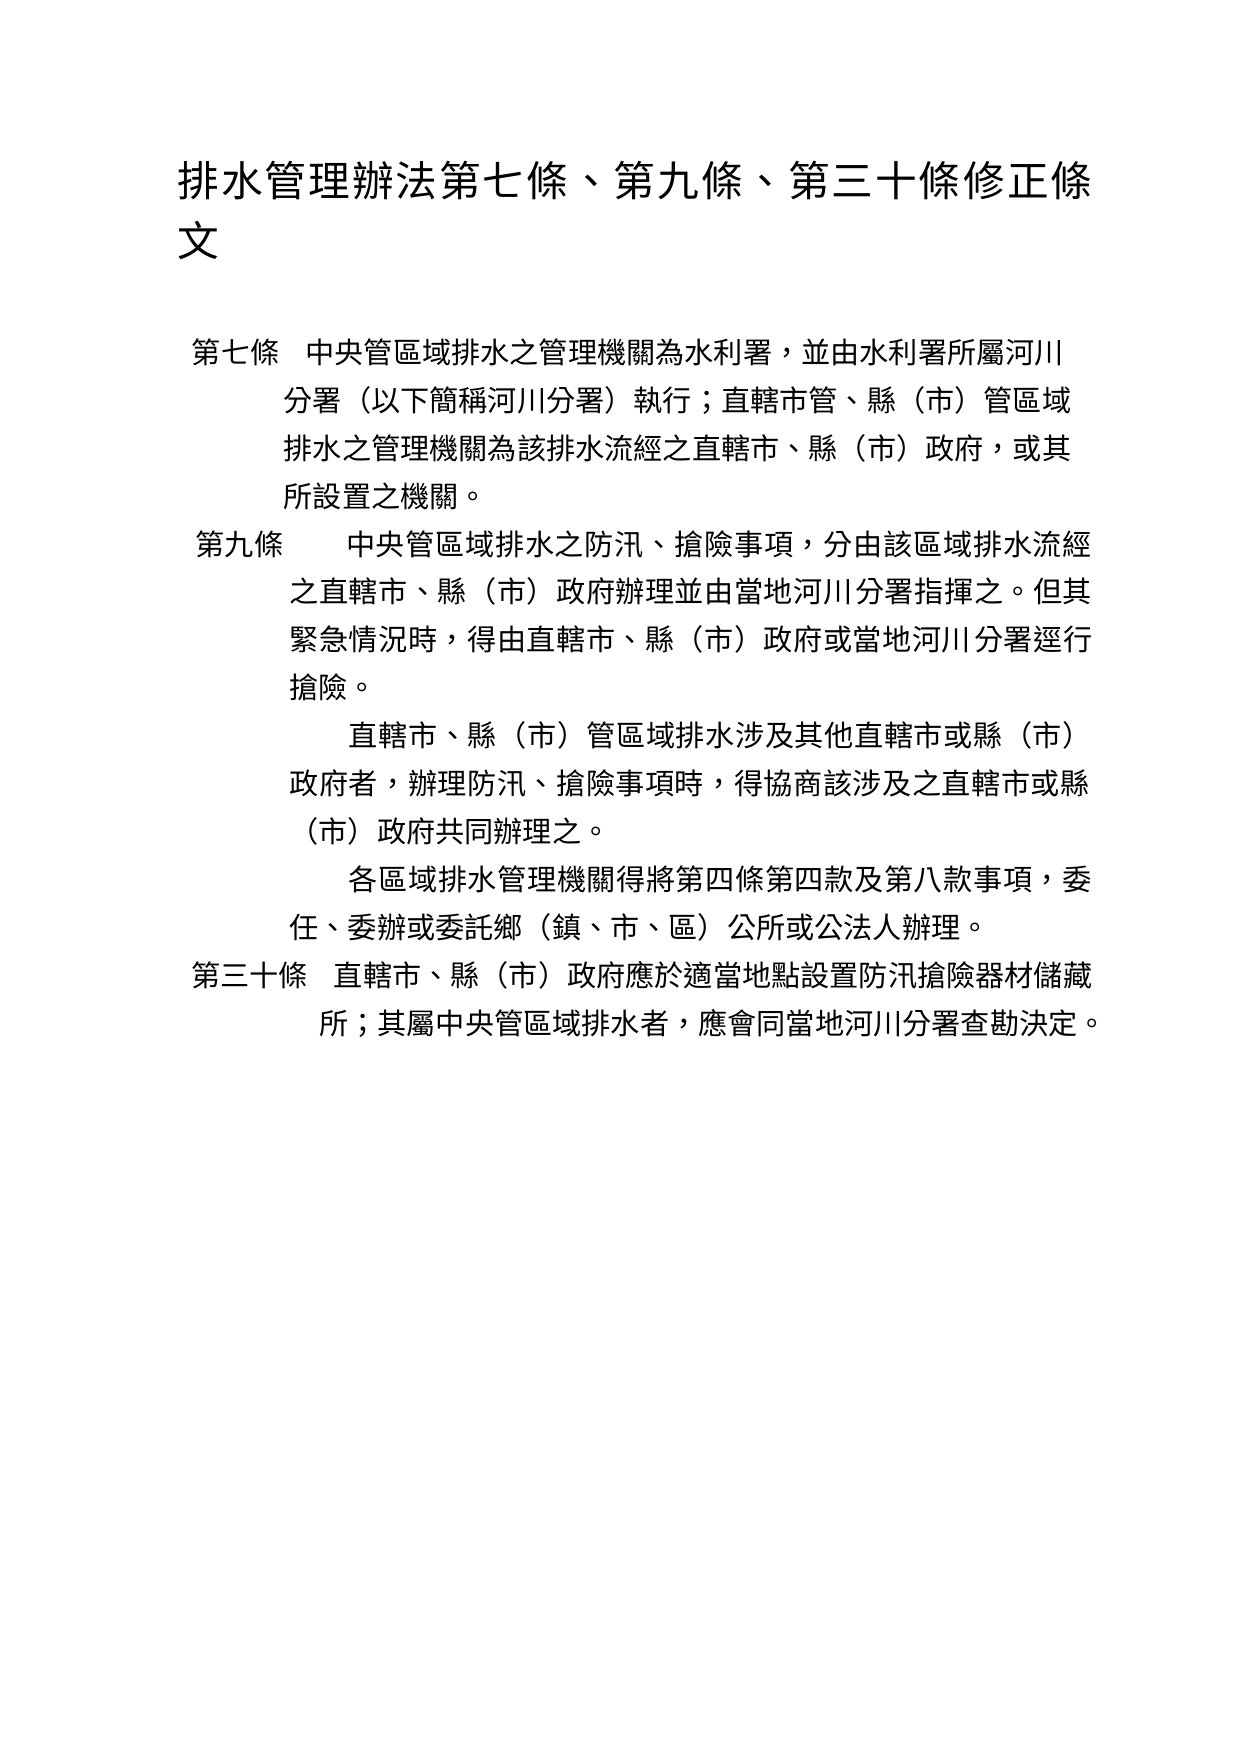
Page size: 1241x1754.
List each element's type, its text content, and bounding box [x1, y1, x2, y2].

text 第三十條 直轄市、縣（市）政府應於適當地點設置防汛搶險器材儲藏所；其屬中央管區域排水者，應會同當地河川分署查勘決定。 [183, 948, 1093, 1044]
text 直轄市、縣（市）管區域排水涉及其他直轄市或縣（市）政府者，辦理防汛、搶險事項時，得協商該涉及之直轄市或縣（市）政府共同辦理之。 [289, 708, 1093, 852]
text 第七條 中央管區域排水之管理機關為水利署，並由水利署所屬河川分署（以下簡稱河川分署）執行；直轄市管、縣（市）管區域排水之管理機關為該排水流經之直轄市、縣（市）政府，或其所設置之機關。 [183, 325, 1093, 517]
text 排水管理辦法第七條、第九條、第三十條修正條文 [177, 148, 1093, 268]
text 各區域排水管理機關得將第四條第四款及第八款事項，委任、委辦或委託鄉（鎮、市、區）公所或公法人辦理。 [289, 852, 1093, 948]
text 第九條 中央管區域排水之防汛、搶險事項，分由該區域排水流經之直轄市、縣（市）政府辦理並由當地河川分署指揮之。但其緊急情況時，得由直轄市、縣（市）政府或當地河川分署逕行搶險。 [195, 517, 1093, 708]
